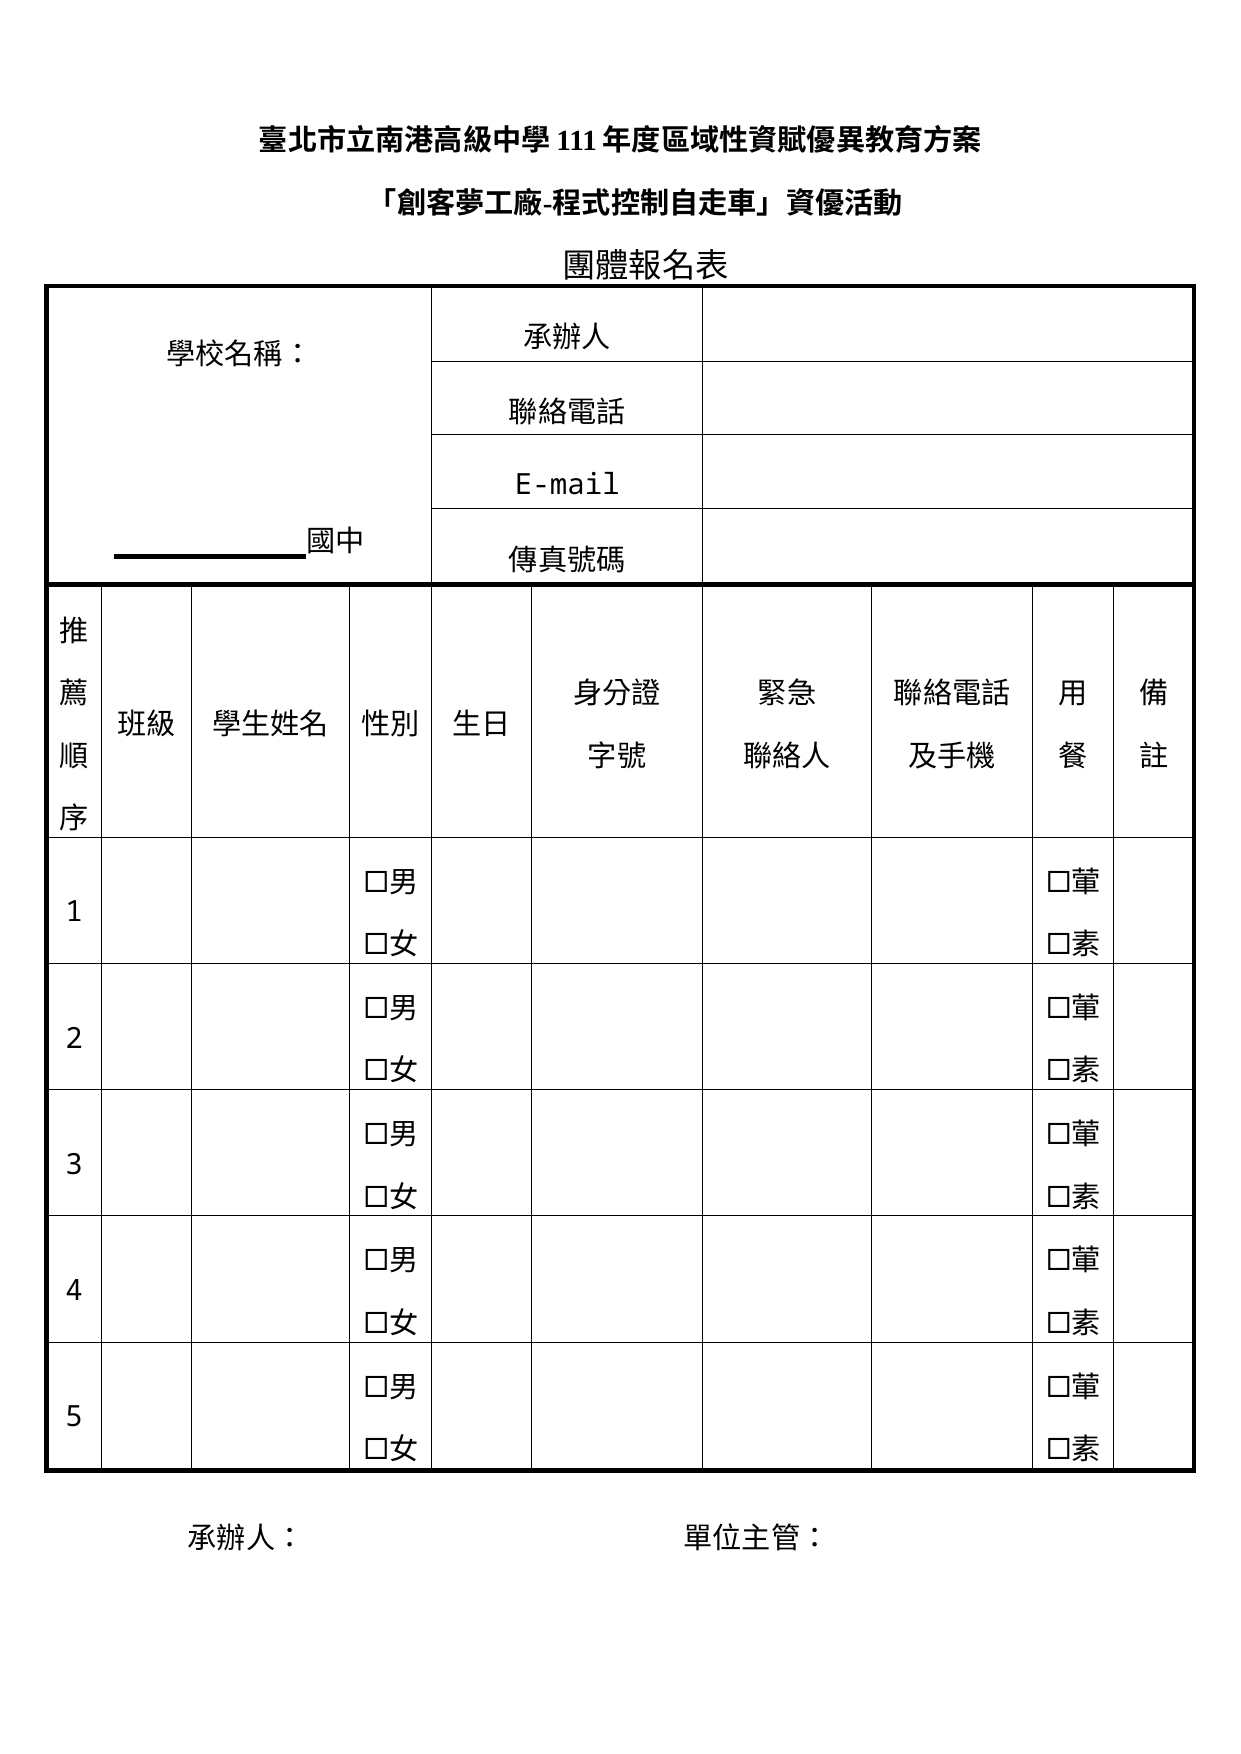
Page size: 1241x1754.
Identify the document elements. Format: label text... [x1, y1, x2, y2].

table_cell [432, 838, 531, 963]
table_cell 5 [49, 1343, 101, 1468]
table_cell [703, 964, 871, 1089]
table_cell 葷 素 [1033, 1216, 1113, 1342]
text 團體報名表 [187, 221, 1053, 284]
table_cell [102, 838, 191, 963]
table_cell [872, 1090, 1032, 1215]
table_cell 男 女 [350, 838, 431, 963]
table_cell [872, 1343, 1032, 1468]
table_cell [703, 435, 1192, 507]
table_cell [432, 1343, 531, 1468]
table_header [703, 288, 1192, 361]
table_header 承辦人 [432, 288, 702, 361]
table_cell [872, 838, 1032, 963]
table_cell 生日 [432, 587, 531, 837]
table_cell 葷 素 [1033, 964, 1113, 1089]
table_cell [703, 838, 871, 963]
table_cell 3 [49, 1090, 101, 1215]
table_cell 葷 素 [1033, 1343, 1113, 1468]
table_cell [1114, 964, 1192, 1089]
table_cell [872, 964, 1032, 1089]
table_cell 聯絡電話 [432, 362, 702, 433]
table_header 學校名稱： 國中 [49, 288, 431, 582]
table_cell [532, 1090, 702, 1215]
table_cell 葷 素 [1033, 1090, 1113, 1215]
table_cell 緊急 聯絡人 [703, 587, 871, 837]
table_cell 聯絡電話及手機 [872, 587, 1032, 837]
table_cell [192, 964, 349, 1089]
table_cell E-mail [432, 435, 702, 507]
table_cell [1114, 1090, 1192, 1215]
table_cell 身分證 字號 [532, 587, 702, 837]
table_cell [432, 1090, 531, 1215]
table_cell [532, 1343, 702, 1468]
table_cell [192, 1090, 349, 1215]
table_cell 男 女 [350, 1090, 431, 1215]
table_cell [432, 964, 531, 1089]
table_cell [1114, 1343, 1192, 1468]
text 承辦人： 單位主管： [187, 1494, 1053, 1557]
table_cell [703, 1090, 871, 1215]
table_cell 備註 [1114, 587, 1192, 837]
table_cell [102, 964, 191, 1089]
table_cell 男 女 [350, 1216, 431, 1342]
text 「創客夢工廠-程式控制自走車」資優活動 [217, 159, 1053, 221]
table_cell 學生姓名 [192, 587, 349, 837]
table_cell [102, 1216, 191, 1342]
table_cell [703, 362, 1192, 433]
table_cell [432, 1216, 531, 1342]
table_cell [1114, 1216, 1192, 1342]
table_cell [192, 838, 349, 963]
table_cell 4 [49, 1216, 101, 1342]
table_cell [102, 1343, 191, 1468]
table_cell [532, 838, 702, 963]
table_cell [872, 1216, 1032, 1342]
table_cell [703, 1216, 871, 1342]
text 臺北市立南港高級中學111年度區域性資賦優異教育方案 [187, 96, 1053, 159]
table_cell 2 [49, 964, 101, 1089]
table_cell [703, 509, 1192, 582]
table_cell 1 [49, 838, 101, 963]
table_cell [1114, 838, 1192, 963]
table_cell 男 女 [350, 1343, 431, 1468]
table_cell [192, 1216, 349, 1342]
table_cell 用餐 [1033, 587, 1113, 837]
table_cell 性別 [350, 587, 431, 837]
table_cell [192, 1343, 349, 1468]
table_cell 傳真號碼 [432, 509, 702, 582]
table_cell [532, 1216, 702, 1342]
table_cell 男 女 [350, 964, 431, 1089]
table_cell 葷 素 [1033, 838, 1113, 963]
table_cell [532, 964, 702, 1089]
table_cell 班級 [102, 587, 191, 837]
table_cell [703, 1343, 871, 1468]
table_cell [102, 1090, 191, 1215]
table_cell 推薦 順序 [49, 587, 101, 837]
